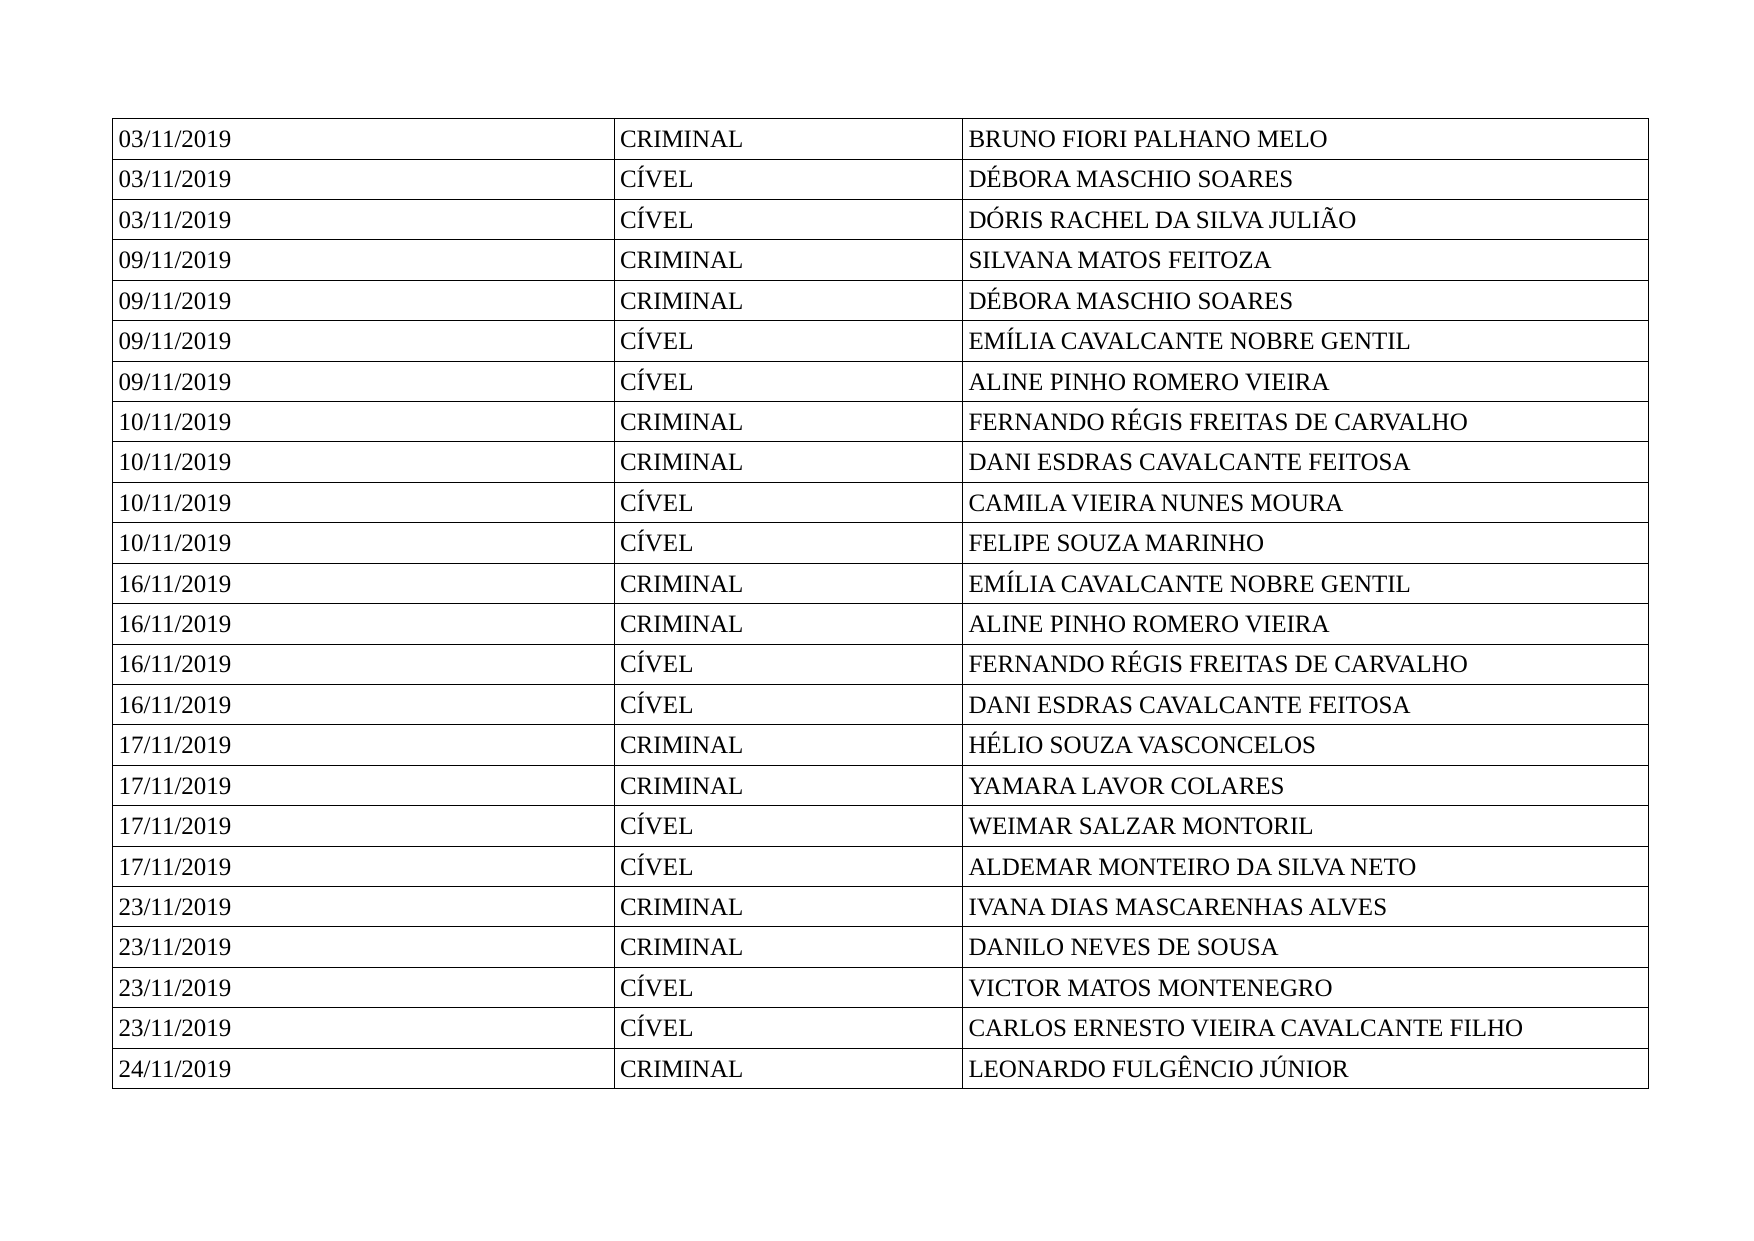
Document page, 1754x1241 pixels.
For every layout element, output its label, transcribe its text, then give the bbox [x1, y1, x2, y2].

table_cell IVANA DIAS MASCARENHAS ALVES [963, 887, 1648, 926]
table_cell 23/11/2019 [113, 887, 614, 926]
table_cell DANI ESDRAS CAVALCANTE FEITOSA [963, 442, 1648, 482]
table_cell CÍVEL [615, 362, 962, 401]
table_cell 03/11/2019 [113, 119, 614, 158]
table_cell CÍVEL [615, 523, 962, 563]
table_cell CRIMINAL [615, 1049, 962, 1088]
table_cell 16/11/2019 [113, 604, 614, 643]
table_cell 10/11/2019 [113, 523, 614, 563]
table_cell BRUNO FIORI PALHANO MELO [963, 119, 1648, 158]
table_cell CRIMINAL [615, 240, 962, 280]
table_cell SILVANA MATOS FEITOZA [963, 240, 1648, 280]
table_cell WEIMAR SALZAR MONTORIL [963, 806, 1648, 846]
table_cell LEONARDO FULGÊNCIO JÚNIOR [963, 1049, 1648, 1088]
table_cell 23/11/2019 [113, 968, 614, 1007]
table_cell 03/11/2019 [113, 160, 614, 199]
table_cell 17/11/2019 [113, 806, 614, 846]
table_cell 16/11/2019 [113, 685, 614, 724]
table_cell 10/11/2019 [113, 442, 614, 482]
table_cell 17/11/2019 [113, 725, 614, 765]
table_cell CÍVEL [615, 645, 962, 684]
table_cell 17/11/2019 [113, 847, 614, 886]
table_cell CRIMINAL [615, 927, 962, 967]
table_cell 16/11/2019 [113, 645, 614, 684]
table_cell FERNANDO RÉGIS FREITAS DE CARVALHO [963, 645, 1648, 684]
table_cell CRIMINAL [615, 887, 962, 926]
table_cell YAMARA LAVOR COLARES [963, 766, 1648, 805]
table_cell CÍVEL [615, 968, 962, 1007]
table_cell CRIMINAL [615, 442, 962, 482]
table_cell 09/11/2019 [113, 362, 614, 401]
table_cell FERNANDO RÉGIS FREITAS DE CARVALHO [963, 402, 1648, 441]
table_cell 03/11/2019 [113, 200, 614, 239]
table_cell CRIMINAL [615, 766, 962, 805]
table_cell CRIMINAL [615, 564, 962, 603]
table_cell 24/11/2019 [113, 1049, 614, 1088]
table_cell CÍVEL [615, 200, 962, 239]
table_cell ALDEMAR MONTEIRO DA SILVA NETO [963, 847, 1648, 886]
table_cell CRIMINAL [615, 281, 962, 320]
table_cell CRIMINAL [615, 725, 962, 765]
table_cell CRIMINAL [615, 402, 962, 441]
table_cell DÉBORA MASCHIO SOARES [963, 160, 1648, 199]
table_cell CAMILA VIEIRA NUNES MOURA [963, 483, 1648, 522]
table_cell EMÍLIA CAVALCANTE NOBRE GENTIL [963, 564, 1648, 603]
table_cell CÍVEL [615, 321, 962, 361]
table_cell DÓRIS RACHEL DA SILVA JULIÃO [963, 200, 1648, 239]
table_cell DANI ESDRAS CAVALCANTE FEITOSA [963, 685, 1648, 724]
table_cell DÉBORA MASCHIO SOARES [963, 281, 1648, 320]
table_cell ALINE PINHO ROMERO VIEIRA [963, 604, 1648, 643]
table_cell EMÍLIA CAVALCANTE NOBRE GENTIL [963, 321, 1648, 361]
table_cell CÍVEL [615, 483, 962, 522]
table_cell 09/11/2019 [113, 240, 614, 280]
table_cell 16/11/2019 [113, 564, 614, 603]
table_cell 09/11/2019 [113, 281, 614, 320]
table_cell CÍVEL [615, 160, 962, 199]
table_cell ALINE PINHO ROMERO VIEIRA [963, 362, 1648, 401]
table_cell VICTOR MATOS MONTENEGRO [963, 968, 1648, 1007]
table_cell CÍVEL [615, 685, 962, 724]
table_cell 17/11/2019 [113, 766, 614, 805]
table_cell CÍVEL [615, 806, 962, 846]
table_cell 23/11/2019 [113, 1008, 614, 1048]
table_cell CARLOS ERNESTO VIEIRA CAVALCANTE FILHO [963, 1008, 1648, 1048]
table_cell DANILO NEVES DE SOUSA [963, 927, 1648, 967]
table_cell CRIMINAL [615, 119, 962, 158]
table_cell 23/11/2019 [113, 927, 614, 967]
table_cell HÉLIO SOUZA VASCONCELOS [963, 725, 1648, 765]
table_cell CÍVEL [615, 847, 962, 886]
table_cell 10/11/2019 [113, 483, 614, 522]
table_cell 10/11/2019 [113, 402, 614, 441]
table_cell FELIPE SOUZA MARINHO [963, 523, 1648, 563]
table_cell CÍVEL [615, 1008, 962, 1048]
table_cell 09/11/2019 [113, 321, 614, 361]
table_cell CRIMINAL [615, 604, 962, 643]
